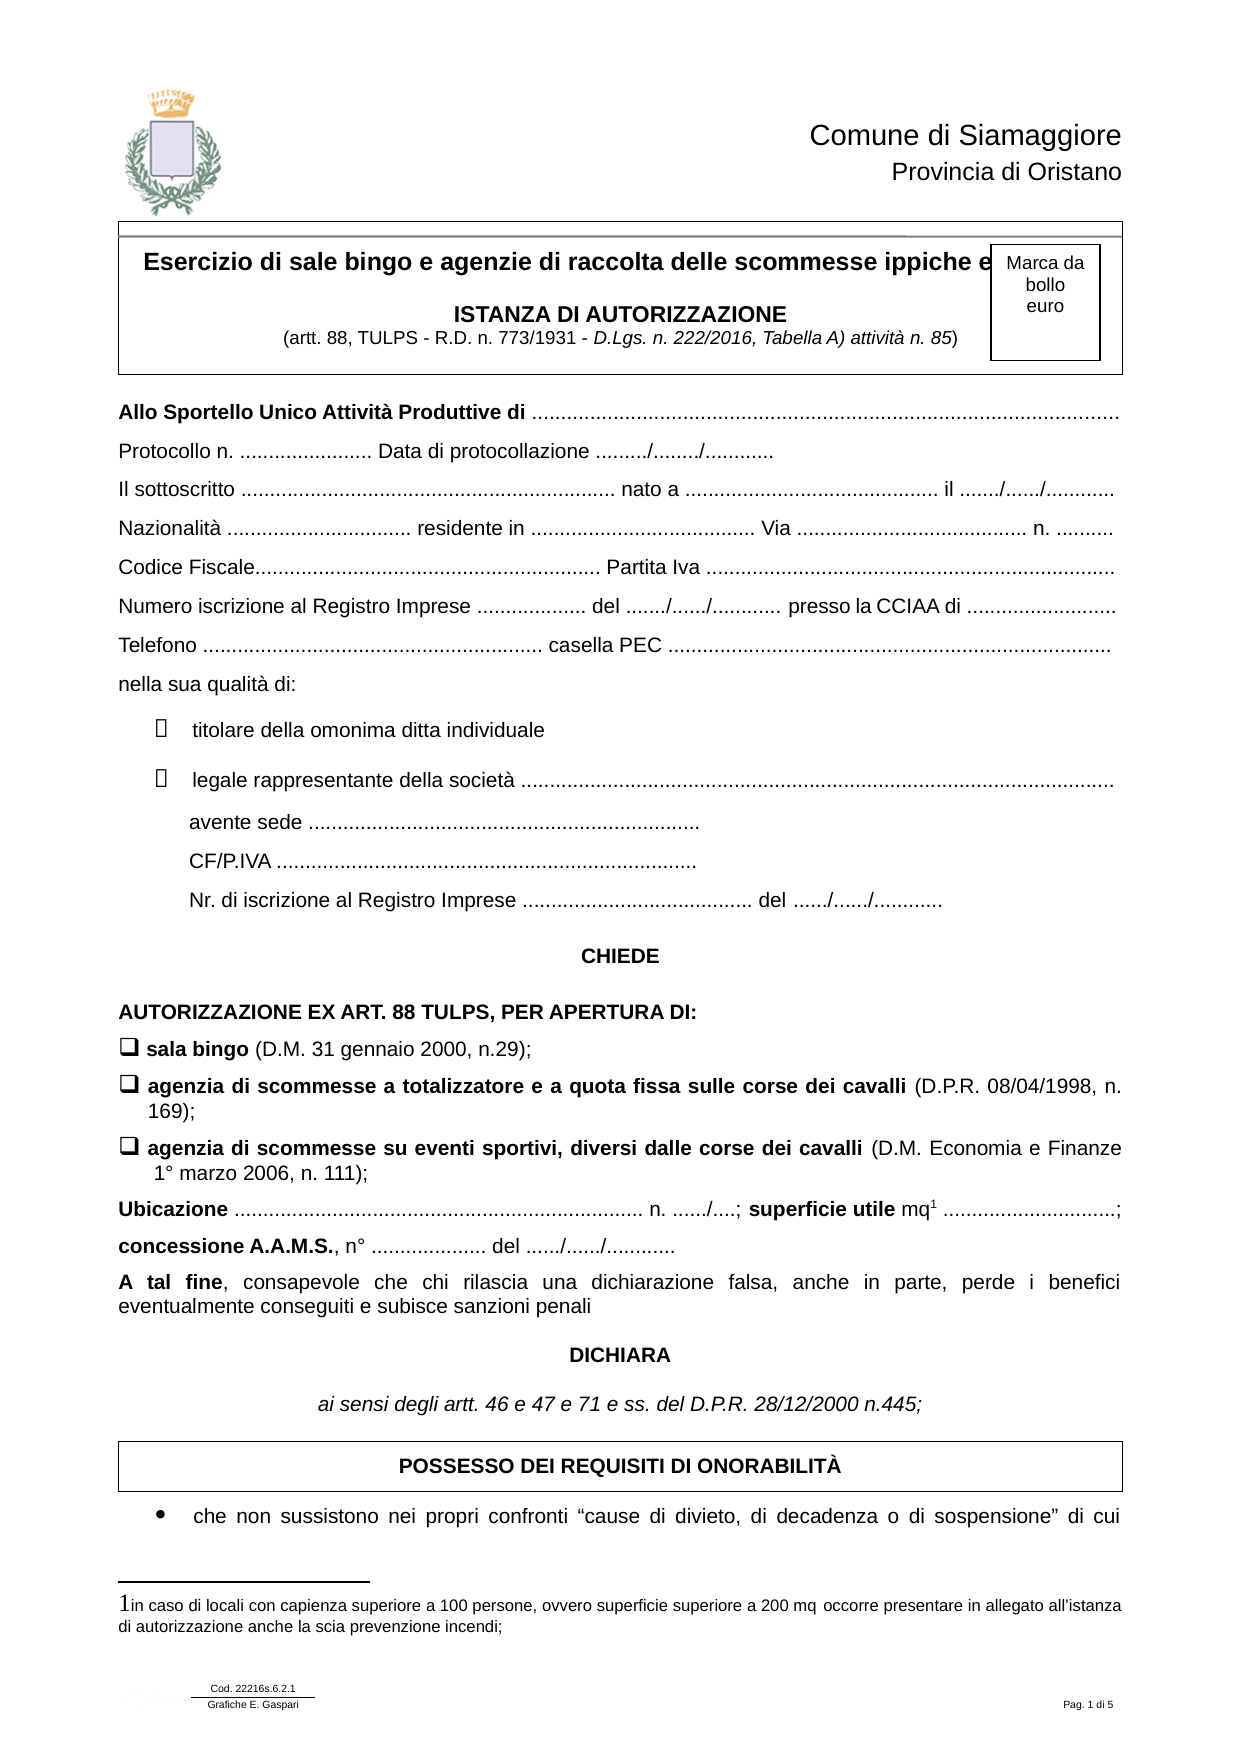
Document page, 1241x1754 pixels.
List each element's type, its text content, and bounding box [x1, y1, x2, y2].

table_header Esercizio di sale bingo e agenzie di raccolta delle scommesse ippiche e sportive ISTANZA DI AUTORIZZAZIONE (artt. 88, TULPS - R.D. n. 773/1931 - D.Lgs. n. 222/2016, Tabella A) attività n. 85) [119, 238, 1122, 373]
text  agenzia di scommesse su eventi sportivi, diversi dalle corse dei cavalli (D.M. Economia e Finanze 1° marzo 2006, n. 111); [118, 1136, 1122, 1184]
text Nazionalità ................................ residente in ....................................... Via ........................................ n. .......... [118, 516, 1122, 540]
text Provincia di Oristano [224, 157, 1122, 185]
text DICHIARA [118, 1343, 1122, 1367]
text in caso di locali con capienza superiore a 100 persone, ovvero superficie superiore a 200 mq occorre presentare in allegato all’istanza di autorizzazione anche la scia prevenzione incendi; [118, 1588, 1122, 1636]
text Protocollo n. ....................... Data di protocollazione ........./......../............ [118, 438, 1122, 462]
table_header POSSESSO DEI REQUISITI DI ONORABILITÀ [119, 1442, 1122, 1491]
text Comune di Siamaggiore [224, 118, 1122, 152]
text ai sensi degli artt. 46 e 47 e 71 e ss. del D.P.R. 28/12/2000 n.445; [118, 1392, 1122, 1416]
text concessione A.A.M.S., n° .................... del ....../....../............ [118, 1233, 1122, 1257]
text avente sede .................................................................... [189, 810, 1122, 834]
list che non sussistono nei propri confronti “cause di divieto, di decadenza o di sospensione” di cui [156, 1504, 1122, 1529]
text CF/P.IVA ......................................................................... [189, 849, 1122, 873]
text nella sua qualità di: [118, 672, 1122, 696]
text Ubicazione ....................................................................... n. ....../....; superficie utile mq ..............................; [118, 1197, 1122, 1221]
text Codice Fiscale............................................................ Partita Iva ....................................................................... [118, 555, 1122, 579]
text Nr. di iscrizione al Registro Imprese ........................................ del ....../....../............ [189, 888, 1122, 912]
text Il sottoscritto ................................................................. nato a ............................................ il ......./....../............ [118, 477, 1122, 501]
text  sala bingo (D.M. 31 gennaio 2000, n.29); [118, 1037, 1122, 1062]
text AUTORIZZAZIONE EX ART. 88 TULPS, PER APERTURA DI: [118, 1000, 1122, 1024]
picture [122, 87, 224, 219]
table_header [119, 222, 1122, 235]
text  titolare della omonima ditta individuale [153, 710, 1122, 744]
text  legale rappresentante della società ....................................................................................................... [153, 760, 1122, 794]
text A tal fine, consapevole che chi rilascia una dichiarazione falsa, anche in parte, perde i benefici eventualmente conseguiti e subisce sanzioni penali [118, 1270, 1122, 1318]
text CHIEDE [118, 944, 1122, 968]
text  agenzia di scommesse a totalizzatore e a quota fissa sulle corse dei cavalli (D.P.R. 08/04/1998, n. 169); [118, 1074, 1122, 1123]
text Numero iscrizione al Registro Imprese ................... del ......./....../............ presso la CCIAA di .......................... [118, 594, 1122, 618]
text Allo Sportello Unico Attività Produttive di [118, 399, 1122, 423]
text Telefono ........................................................... casella PEC ............................................................................. [118, 633, 1122, 657]
